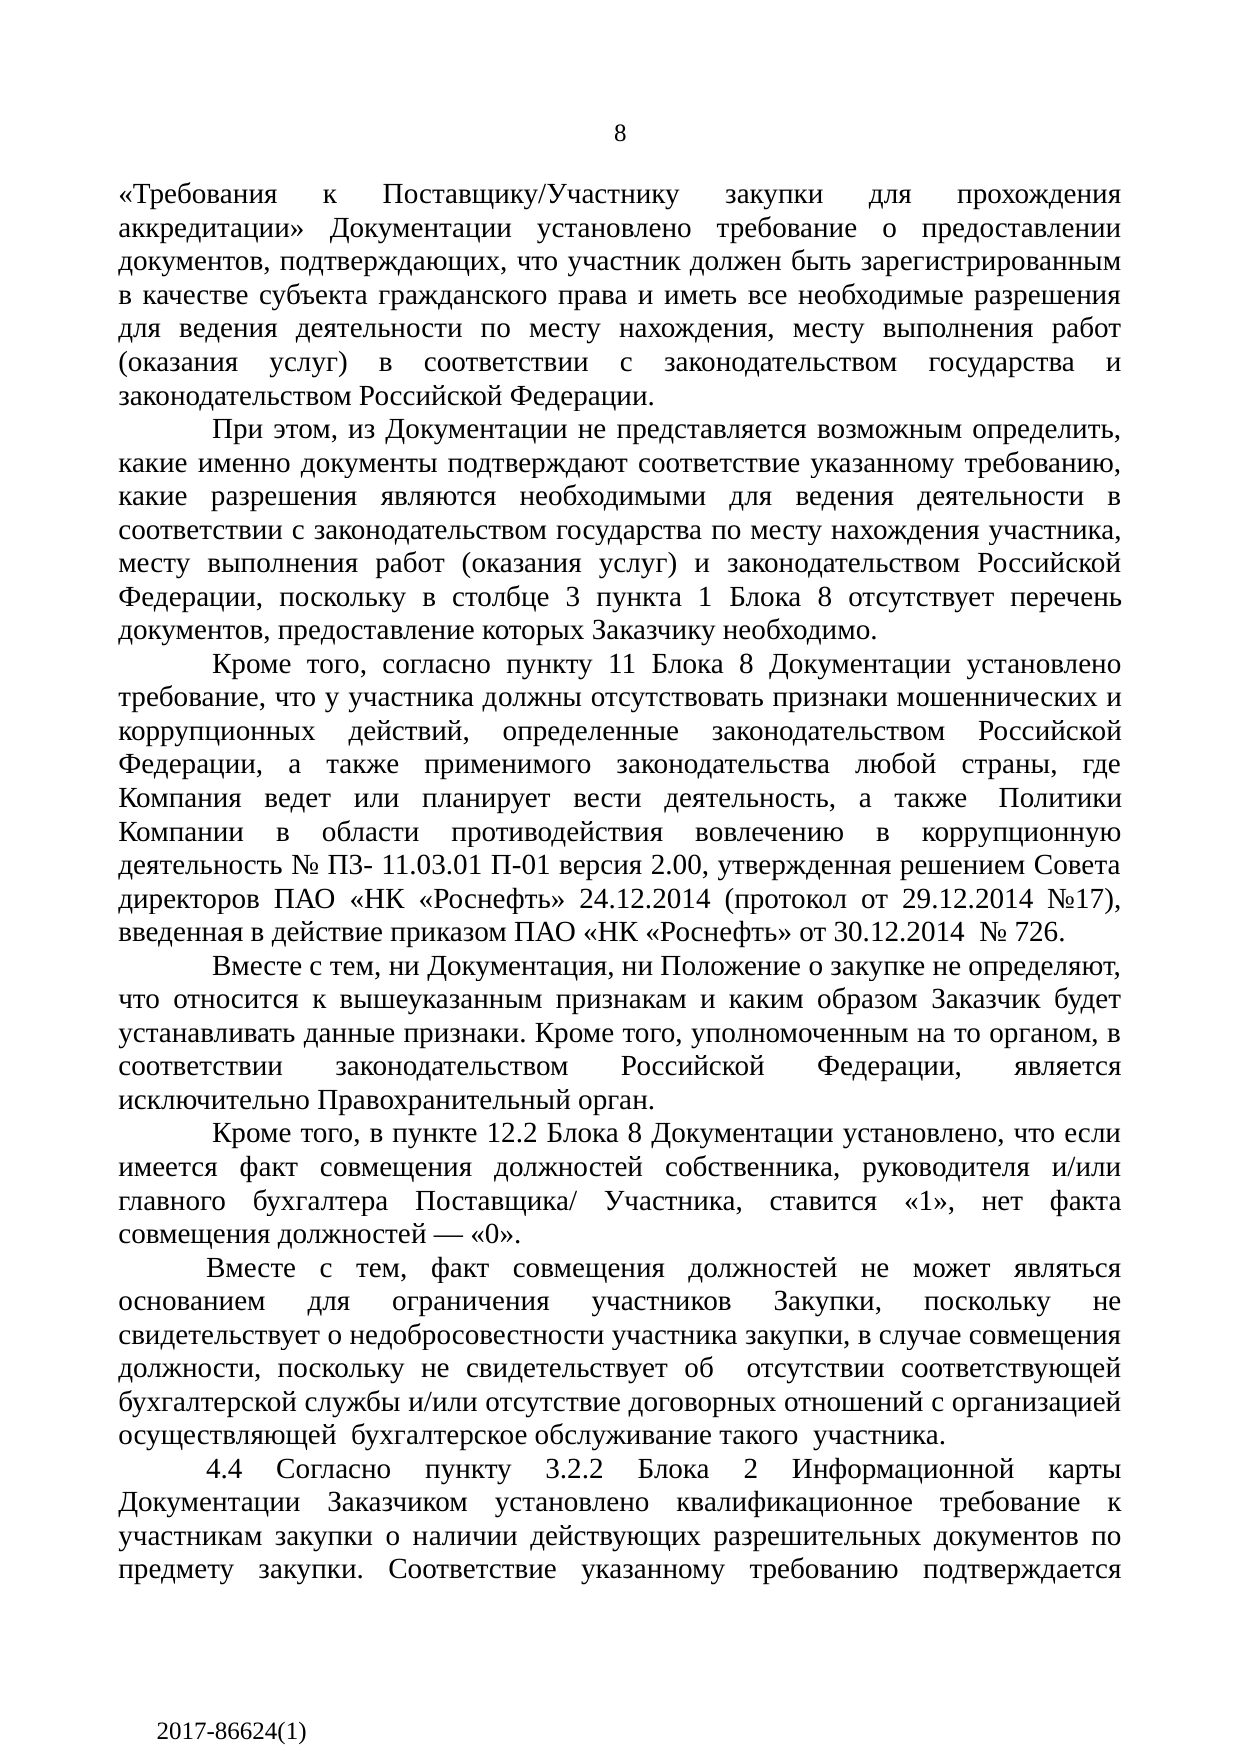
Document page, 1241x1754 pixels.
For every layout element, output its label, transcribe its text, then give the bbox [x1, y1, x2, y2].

text «Требования к Поставщику/Участнику закупки для прохождения аккредитации» Документации установлено требование о предоставлении документов, подтверждающих, что участник должен быть зарегистрированным в качестве субъекта гражданского права и иметь все необходимые разрешения для ведения деятельности по месту нахождения, месту выполнения работ (оказания услуг) в соответствии с законодательством государства и законодательством Российской Федерации. [118, 176, 1122, 411]
text Вместе с тем, факт совмещения должностей не может являться основанием для ограничения участников Закупки, поскольку не свидетельствует о недобросовестности участника закупки, в случае совмещения должности, поскольку не свидетельствует об отсутствии соответствующей бухгалтерской службы и/или отсутствие договорных отношений с организацией осуществляющей бухгалтерское обслуживание такого участника. [118, 1250, 1122, 1451]
text 4.4 Согласно пункту 3.2.2 Блока 2 Информационной карты Документации Заказчиком установлено квалификационное требование к участникам закупки о наличии действующих разрешительных документов по предмету закупки. Соответствие указанному требованию подтверждается [118, 1451, 1122, 1585]
text Кроме того, согласно пункту 11 Блока 8 Документации установлено требование, что у участника должны отсутствовать признаки мошеннических и коррупционных действий, определенные законодательством Российской Федерации, а также применимого законодательства любой страны, где Компания ведет или планирует вести деятельность, а также Политики Компании в области противодействия вовлечению в коррупционную деятельность № П3- 11.03.01 П-01 версия 2.00, утвержденная решением Совета директоров ПАО «НК «Роснефть» 24.12.2014 (протокол от 29.12.2014 №17), введенная в действие приказом ПАО «НК «Роснефть» от 30.12.2014 № 726. [118, 646, 1122, 948]
text При этом, из Документации не представляется возможным определить, какие именно документы подтверждают соответствие указанному требованию, какие разрешения являются необходимыми для ведения деятельности в соответствии с законодательством государства по месту нахождения участника, месту выполнения работ (оказания услуг) и законодательством Российской Федерации, поскольку в столбце 3 пункта 1 Блока 8 отсутствует перечень документов, предоставление которых Заказчику необходимо. [118, 411, 1122, 646]
text Кроме того, в пункте 12.2 Блока 8 Документации установлено, что если имеется факт совмещения должностей собственника, руководителя и/или главного бухгалтера Поставщика/ Участника, ставится «1», нет факта совмещения должностей — «0». [118, 1116, 1122, 1250]
text Вместе с тем, ни Документация, ни Положение о закупке не определяют, что относится к вышеуказанным признакам и каким образом Заказчик будет устанавливать данные признаки. Кроме того, уполномоченным на то органом, в соответствии законодательством Российской Федерации, является исключительно Правохранительный орган. [118, 948, 1122, 1116]
